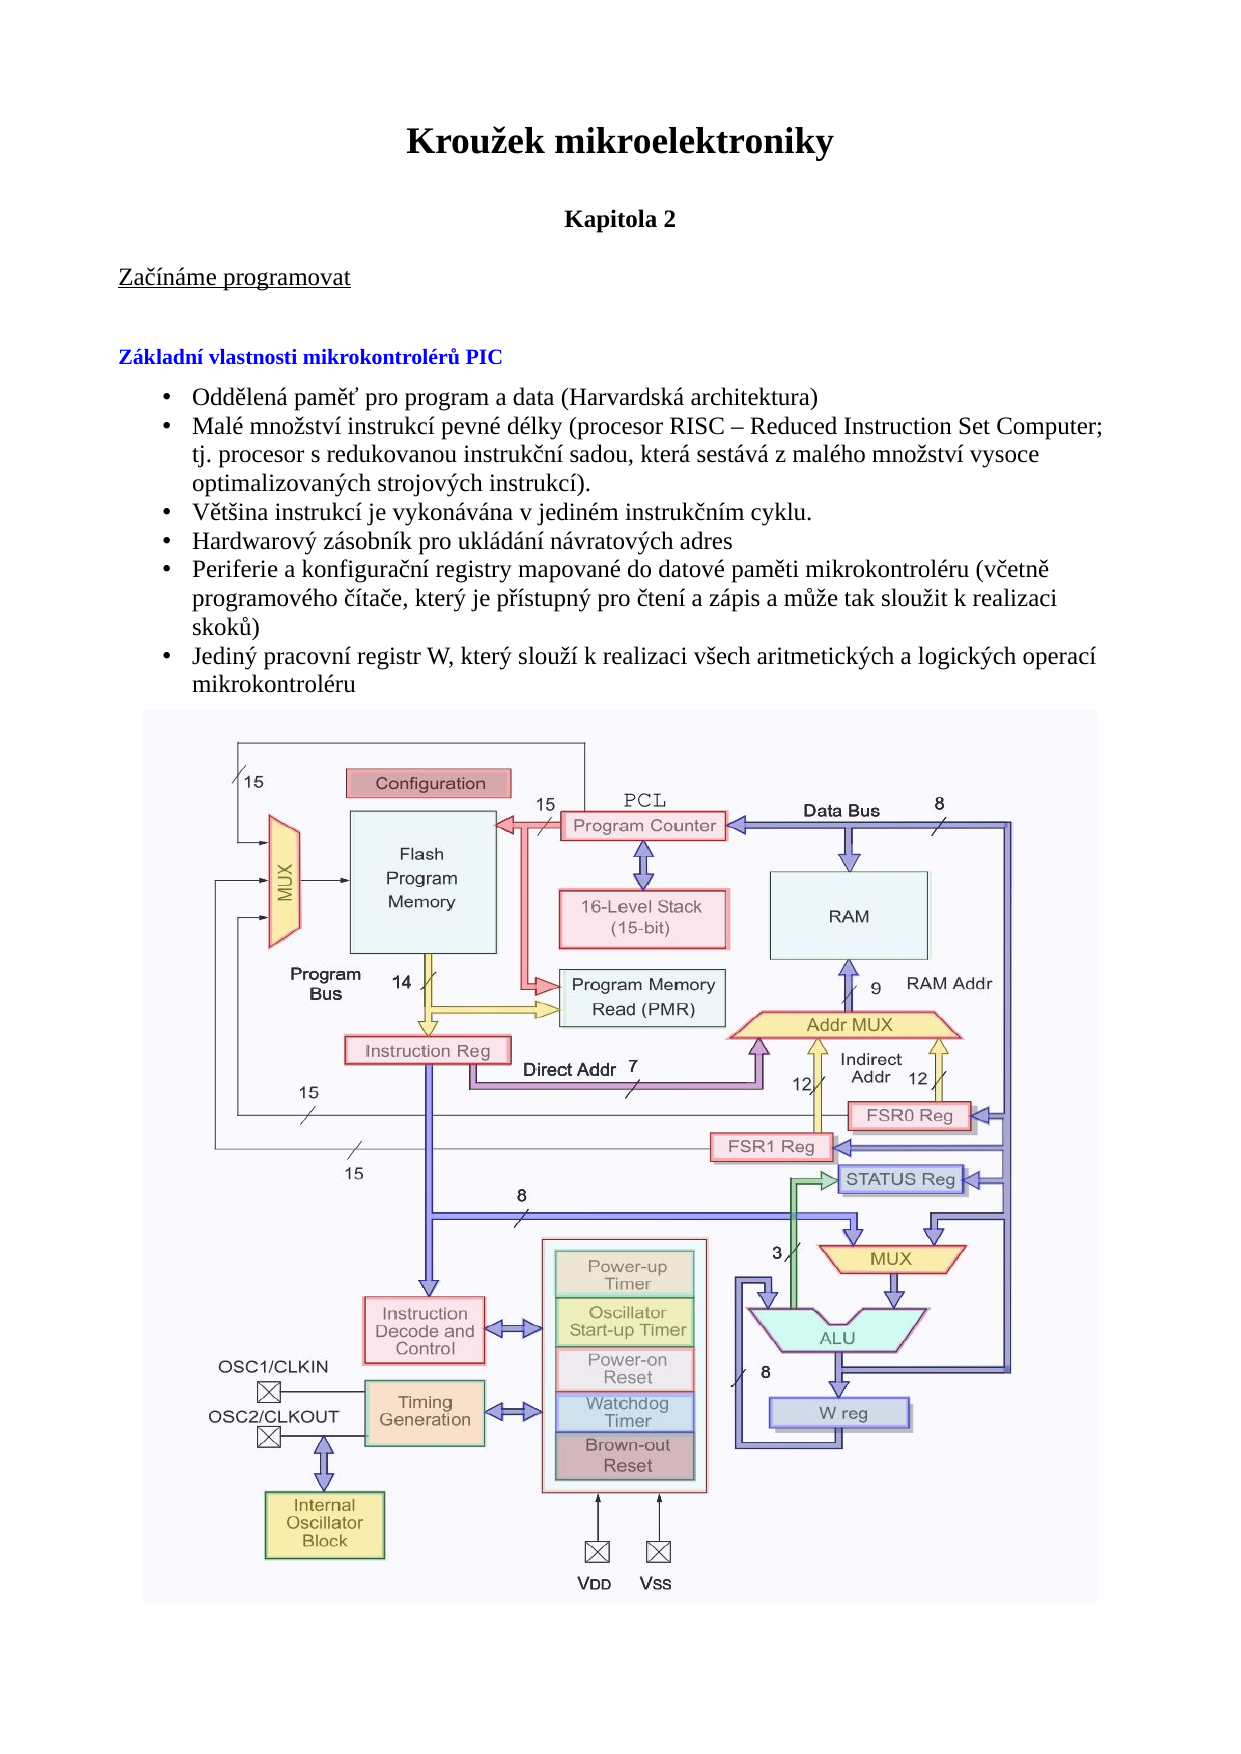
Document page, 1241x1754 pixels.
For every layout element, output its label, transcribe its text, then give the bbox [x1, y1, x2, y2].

list Periferie a konfigurační registry mapované do datové paměti mikrokontroléru (včetně programového čítače, který je přístupný pro čtení a zápis a může tak sloužit k realizaci skoků) [162, 554, 1122, 641]
list Malé množství instrukcí pevné délky (procesor RISC – Reduced Instruction Set Computer; tj. procesor s redukovanou instrukční sadou, která sestává z malého množství vysoce optimalizovaných strojových instrukcí). [162, 411, 1122, 497]
list Většina instrukcí je vykonávána v jediném instrukčním cyklu. [162, 497, 1122, 526]
subtitle Základní vlastnosti mikrokontrolérů PIC [118, 344, 1122, 369]
picture [143, 710, 1098, 1604]
text Kapitola 2 [118, 204, 1122, 233]
list Hardwarový zásobník pro ukládání návratových adres [162, 526, 1122, 554]
text Začínáme programovat [118, 262, 1122, 291]
list Jediný pracovní registr W, který slouží k realizaci všech aritmetických a logických operací mikrokontroléru [162, 641, 1122, 698]
list Oddělená paměť pro program a data (Harvardská architektura) [162, 382, 1122, 411]
text Kroužek mikroelektroniky [118, 118, 1122, 161]
